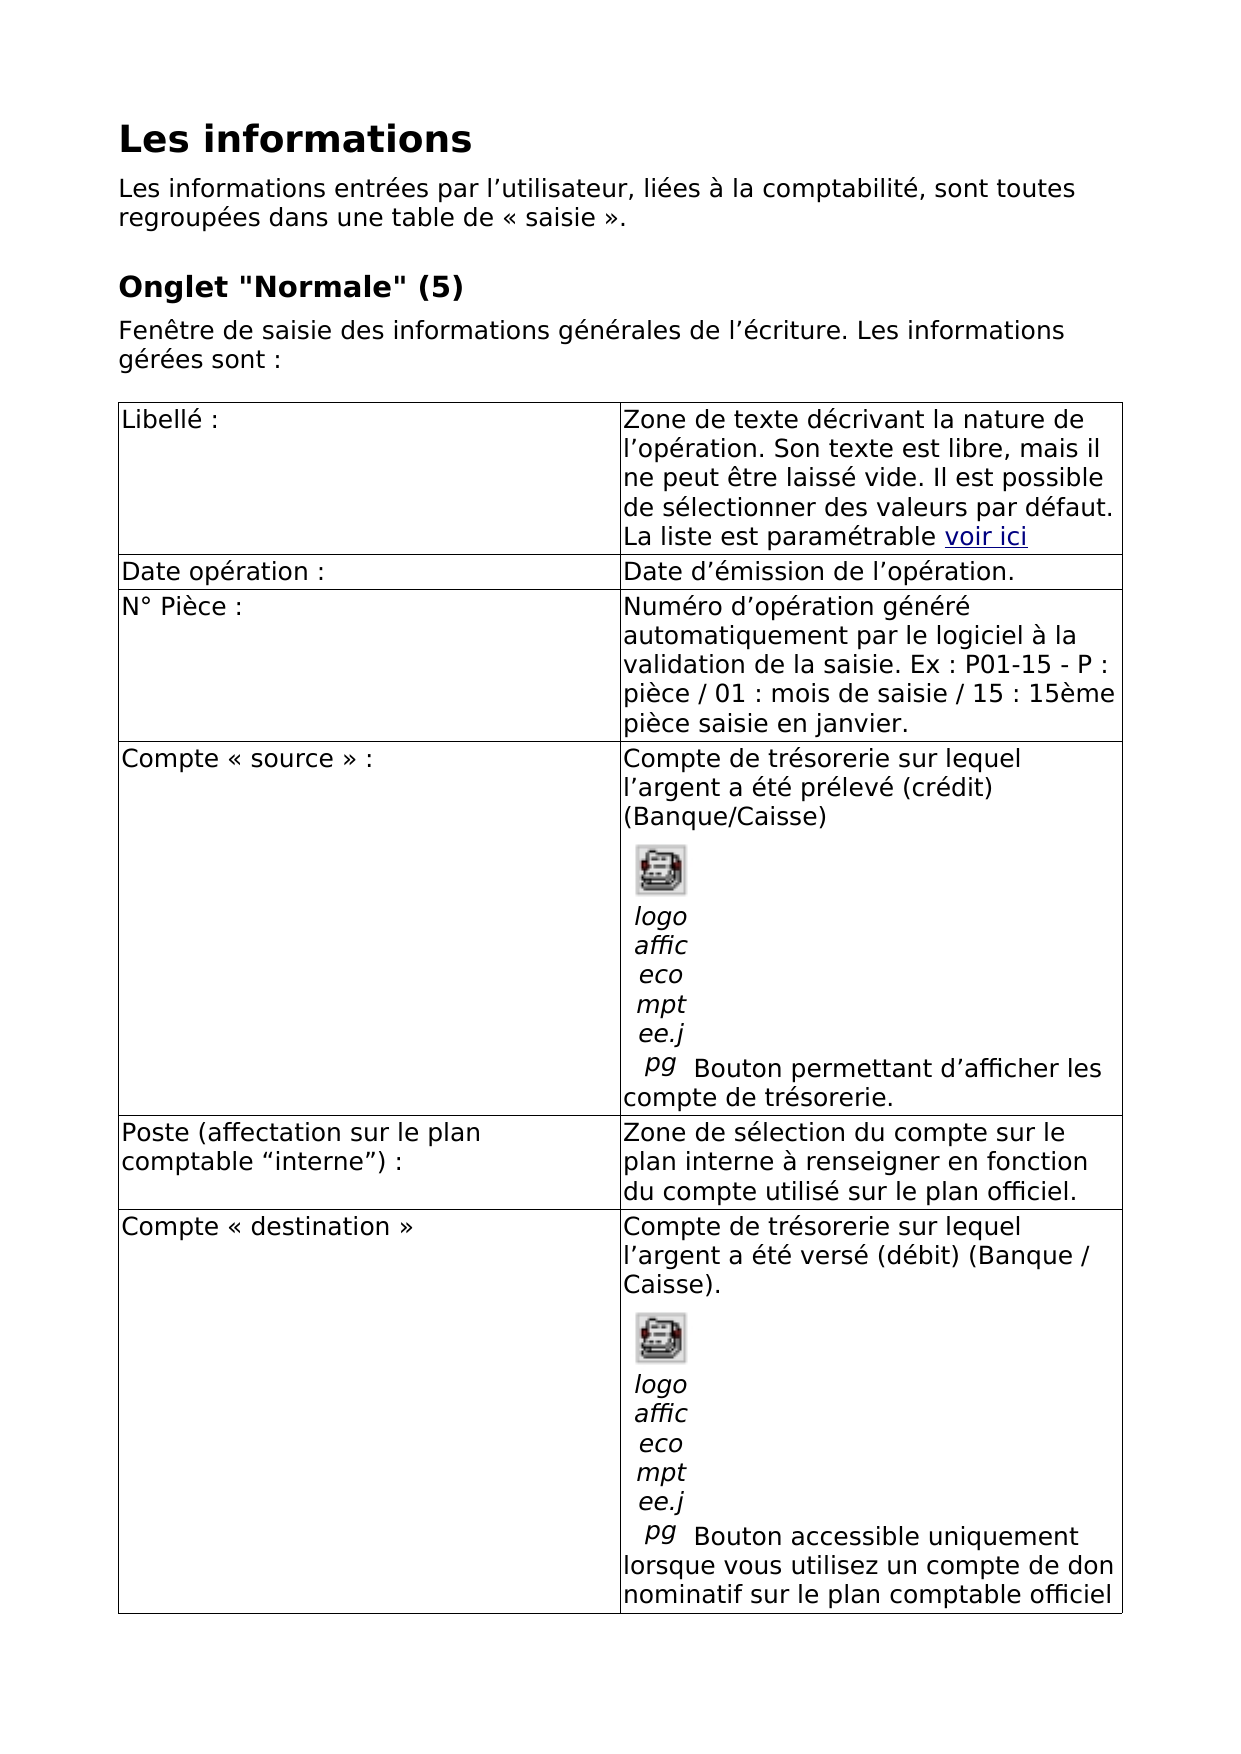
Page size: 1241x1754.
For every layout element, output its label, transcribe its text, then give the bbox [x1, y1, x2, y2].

table_cell Date d’émission de l’opération. [621, 555, 1122, 589]
table_cell Poste (affectation sur le plan comptable “interne”) : [119, 1116, 620, 1209]
subtitle Onglet "Normale" (5) [118, 270, 1122, 304]
text Les informations entrées par l’utilisateur, liées à la comptabilité, sont toutes regroupées dans une table de « saisie ». [118, 174, 1122, 233]
table_cell Compte de trésorerie sur lequel l’argent a été prélevé (crédit) (Banque/Caisse) Bouton permettant d’afficher les compte de trésorerie. [621, 742, 1122, 1115]
picture [630, 1311, 694, 1371]
table_cell Zone de sélection du compte sur le plan interne à renseigner en fonction du compte utilisé sur le plan officiel. [621, 1116, 1122, 1209]
table_cell Compte « destination » [119, 1210, 620, 1613]
table_header Zone de texte décrivant la nature de l’opération. Son texte est libre, mais il ne peut être laissé vide. Il est possible de sélectionner des valeurs par défaut. La liste est paramétrable voir ici [621, 403, 1122, 554]
table_cell N° Pièce : [119, 590, 620, 741]
table_cell Date opération : [119, 555, 620, 589]
table_cell Compte « source » : [119, 742, 620, 1115]
table_cell Numéro d’opération généré automatiquement par le logiciel à la validation de la saisie. Ex : P01-15 - P : pièce / 01 : mois de saisie / 15 : 15ème pièce saisie en janvier. [621, 590, 1122, 741]
table_header Libellé : [119, 403, 620, 554]
table_cell Compte de trésorerie sur lequel l’argent a été versé (débit) (Banque / Caisse). Bouton accessible uniquement lorsque vous utilisez un compte de don nominatif sur le plan comptable officiel donnant lieu à reçu fiscal. [621, 1210, 1122, 1613]
text Fenêtre de saisie des informations générales de l’écriture. Les informations gérées sont : [118, 317, 1122, 375]
subtitle Les informations [118, 118, 1122, 162]
picture [630, 843, 694, 903]
